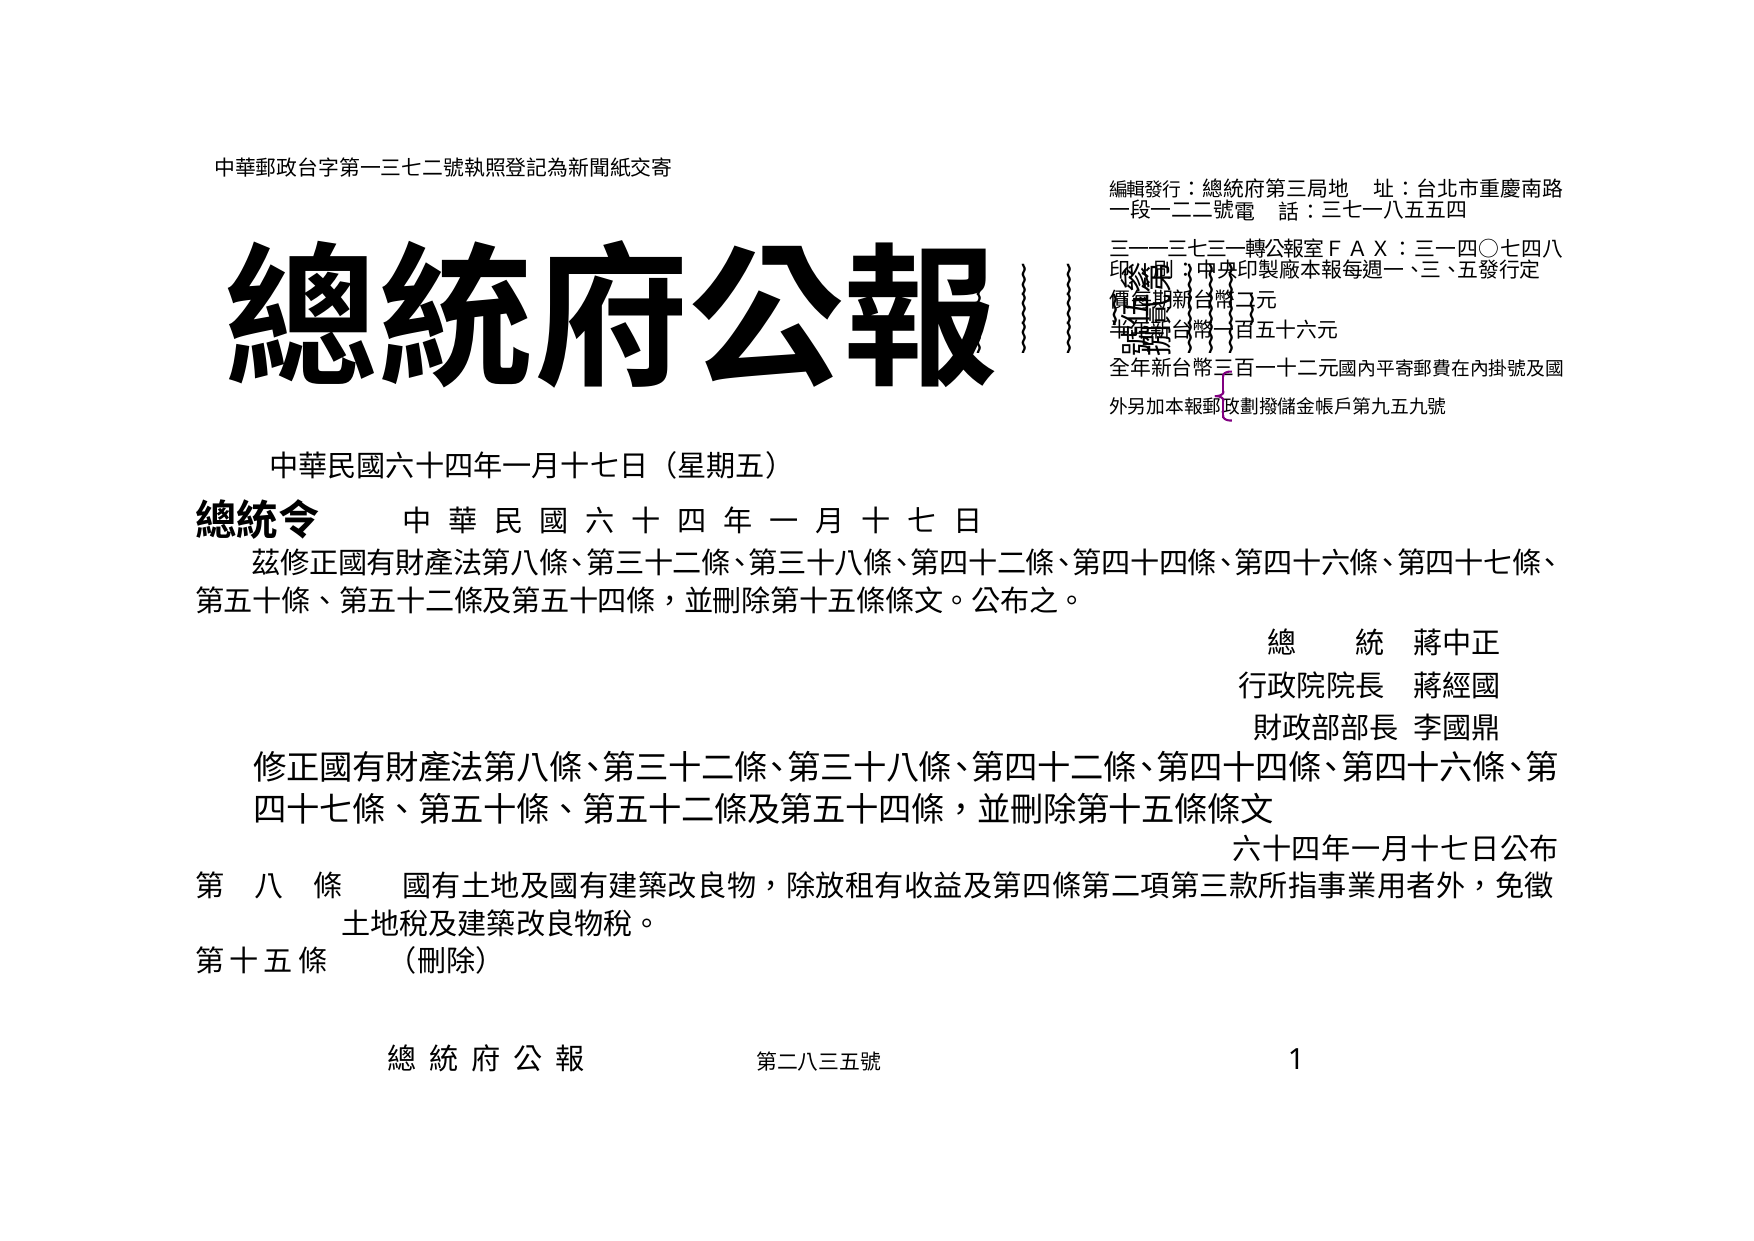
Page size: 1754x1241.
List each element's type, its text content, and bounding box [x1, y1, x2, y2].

text 總 統 蔣中正 [195, 623, 1501, 661]
text 第 八 條 國有土地及國有建築改良物，除放租有收益及第四條第二項第三款所指事業用者外，免徵土地稅及建築改良物稅。 [195, 867, 1559, 942]
text 行政院院長 蔣經國 [195, 666, 1501, 703]
text 茲修正國有財產法第八條、第三十二條、第三十八條、第四十二條、第四十四條、第四十六條、第四十七條、第五十條、第五十二條及第五十四條，並刪除第十五條條文。公布之。 [195, 543, 1559, 618]
text 第十五條 （刪除） [195, 942, 1559, 979]
table_header 總統令 [192, 222, 399, 543]
text 六十四年一月十七日公布 [195, 829, 1559, 867]
text 財政部部長 李國鼎 [195, 708, 1501, 746]
table_header 中華民國六十四年一月十七日 [399, 222, 986, 543]
text 修正國有財產法第八條、第三十二條、第三十八條、第四十二條、第四十四條、第四十六條、第四十七條、第五十條、第五十二條及第五十四條，並刪除第十五條條文 [253, 746, 1559, 829]
